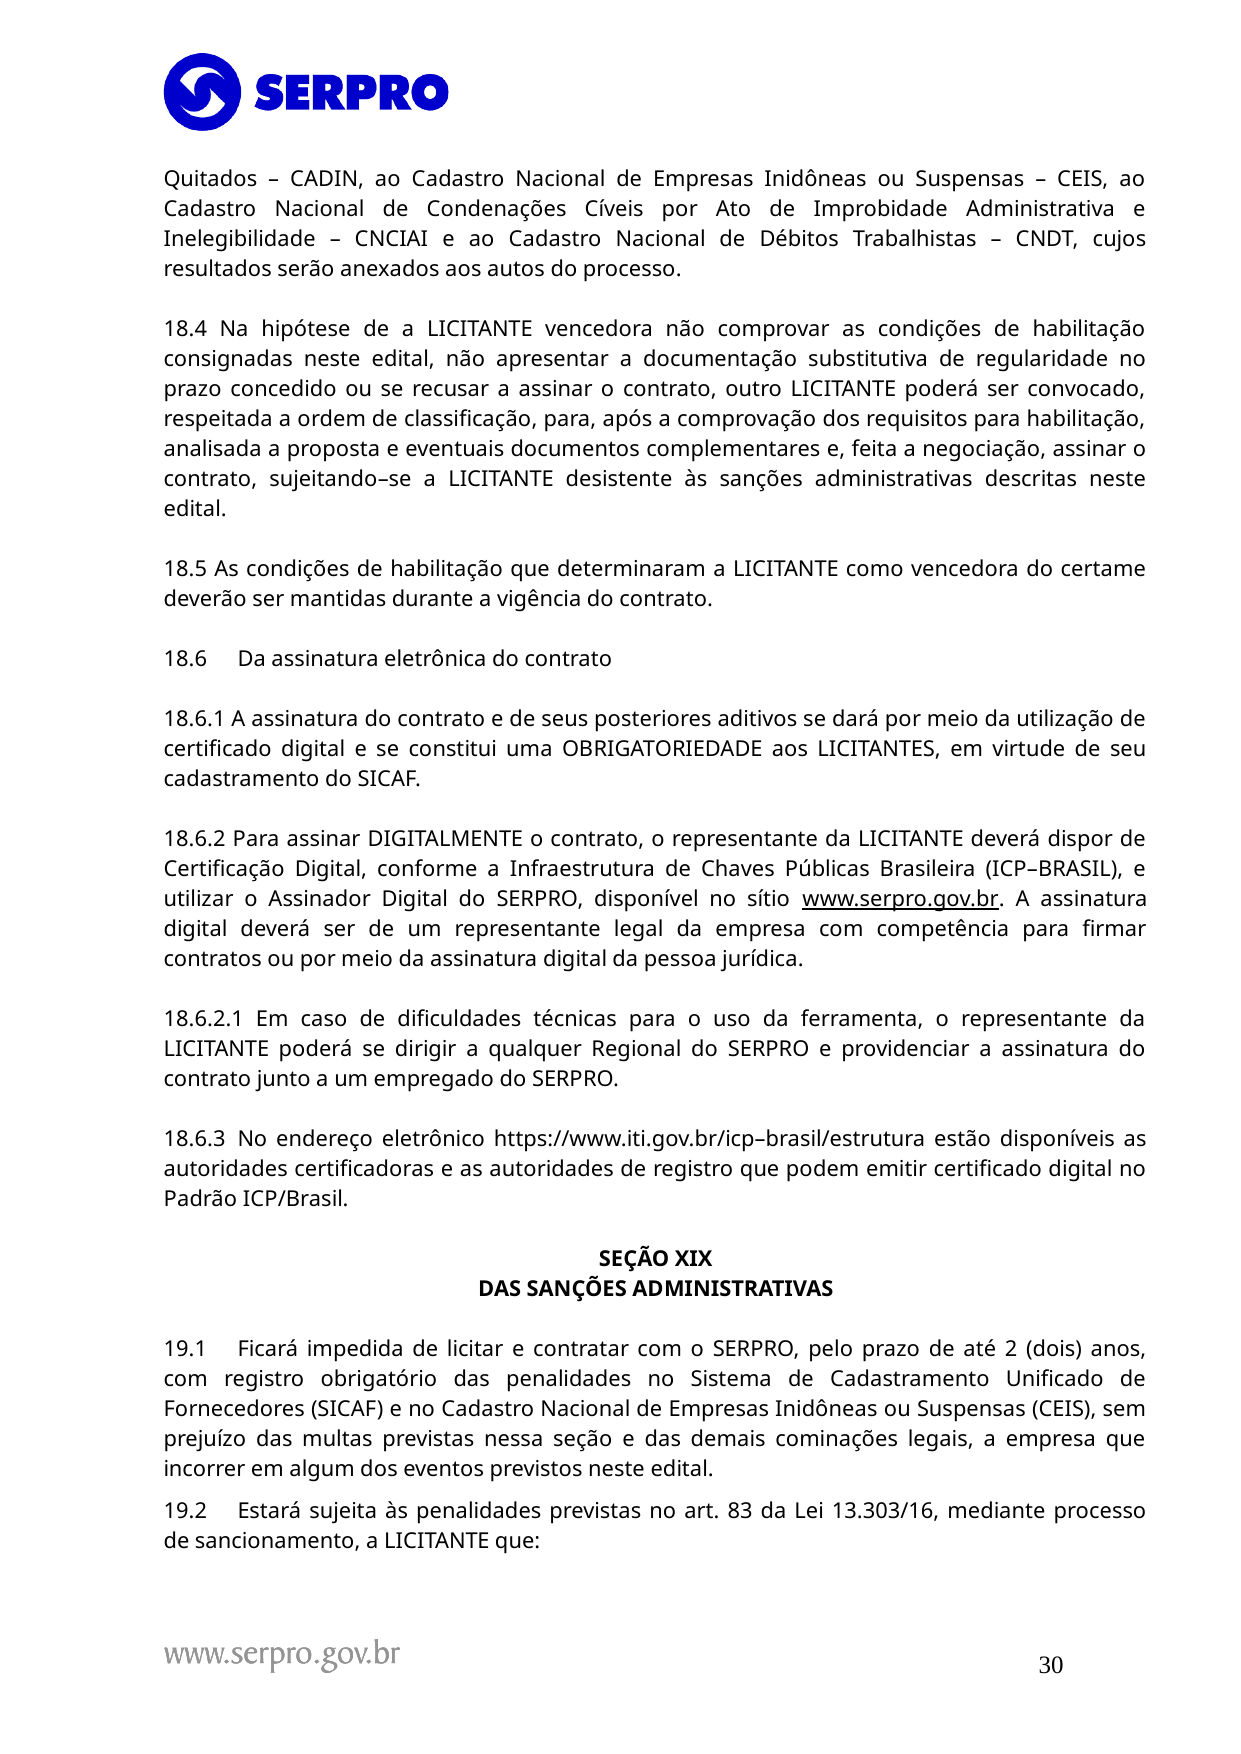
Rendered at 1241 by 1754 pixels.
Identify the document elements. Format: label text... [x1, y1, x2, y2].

text 18.6.2 Para assinar DIGITALMENTE o contrato, o representante da LICITANTE deverá dispor de Certificação Digital, conforme a Infraestrutura de Chaves Públicas Brasileira (ICP–BRASIL), e utilizar o Assinador Digital do SERPRO, disponível no sítio www.serpro.gov.br. A assinatura digital deverá ser de um representante legal da empresa com competência para firmar contratos ou por meio da assinatura digital da pessoa jurídica. [163, 823, 1148, 973]
picture [163, 53, 449, 131]
subtitle DAS SANÇÕES ADMINISTRATIVAS [163, 1273, 1148, 1303]
text SEÇÃO XIX [163, 1243, 1148, 1273]
text 18.4 Na hipótese de a LICITANTE vencedora não comprovar as condições de habilitação consignadas neste edital, não apresentar a documentação substitutiva de regularidade no prazo concedido ou se recusar a assinar o contrato, outro LICITANTE poderá ser convocado, respeitada a ordem de classificação, para, após a comprovação dos requisitos para habilitação, analisada a proposta e eventuais documentos complementares e, feita a negociação, assinar o contrato, sujeitando–se a LICITANTE desistente às sanções administrativas descritas neste edital. [163, 313, 1148, 523]
text Quitados – CADIN, ao Cadastro Nacional de Empresas Inidôneas ou Suspensas – CEIS, ao Cadastro Nacional de Condenações Cíveis por Ato de Improbidade Administrativa e Inelegibilidade – CNCIAI e ao Cadastro Nacional de Débitos Trabalhistas – CNDT, cujos resultados serão anexados aos autos do processo. [163, 163, 1148, 283]
text 19.1 Ficará impedida de licitar e contratar com o SERPRO, pelo prazo de até 2 (dois) anos, com registro obrigatório das penalidades no Sistema de Cadastramento Unificado de Fornecedores (SICAF) e no Cadastro Nacional de Empresas Inidôneas ou Suspensas (CEIS), sem prejuízo das multas previstas nessa seção e das demais cominações legais, a empresa que incorrer em algum dos eventos previstos neste edital. [163, 1333, 1148, 1483]
picture [169, 1639, 395, 1673]
text 18.6 Da assinatura eletrônica do contrato [163, 643, 1148, 673]
text 19.2 Estará sujeita às penalidades previstas no art. 83 da Lei 13.303/16, mediante processo de sancionamento, a LICITANTE que: [163, 1495, 1148, 1555]
text 18.6.3 No endereço eletrônico https://www.iti.gov.br/icp–brasil/estrutura estão disponíveis as autoridades certificadoras e as autoridades de registro que podem emitir certificado digital no Padrão ICP/Brasil. [163, 1123, 1148, 1213]
text 18.6.2.1 Em caso de dificuldades técnicas para o uso da ferramenta, o representante da LICITANTE poderá se dirigir a qualquer Regional do SERPRO e providenciar a assinatura do contrato junto a um empregado do SERPRO. [163, 1003, 1148, 1093]
text 18.6.1 A assinatura do contrato e de seus posteriores aditivos se dará por meio da utilização de certificado digital e se constitui uma OBRIGATORIEDADE aos LICITANTES, em virtude de seu cadastramento do SICAF. [163, 703, 1148, 793]
text 18.5 As condições de habilitação que determinaram a LICITANTE como vencedora do certame deverão ser mantidas durante a vigência do contrato. [163, 553, 1148, 613]
